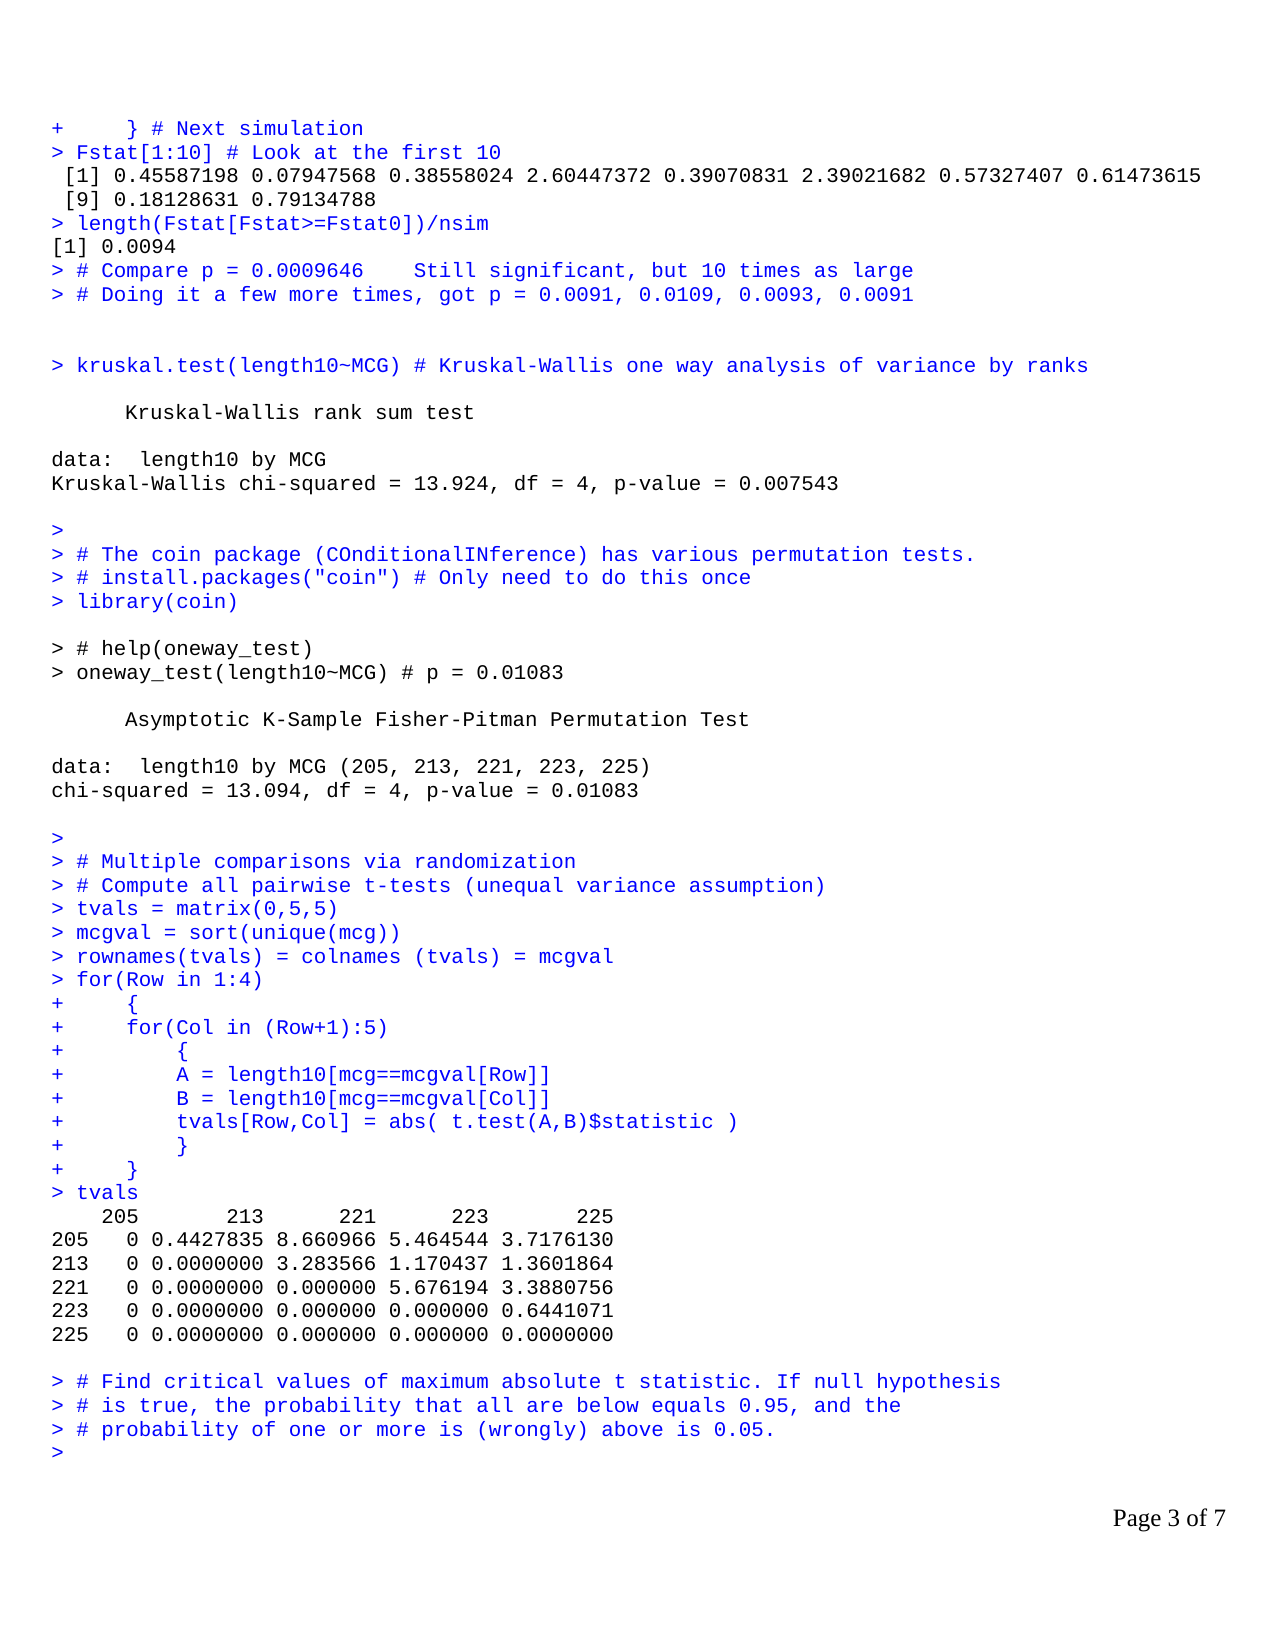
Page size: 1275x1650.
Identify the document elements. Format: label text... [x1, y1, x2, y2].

text + { [51, 1040, 1229, 1064]
text > for(Row in 1:4) [51, 969, 1229, 993]
text + } # Next simulation [51, 118, 1229, 142]
text 205 213 221 223 225 [51, 1206, 1229, 1229]
text + tvals[Row,Col] = abs( t.test(A,B)$statistic ) [51, 1111, 1229, 1135]
text data: length10 by MCG (205, 213, 221, 223, 225) [51, 757, 1229, 780]
text > # Find critical values of maximum absolute t statistic. If null hypothesis [51, 1371, 1229, 1395]
text > # Doing it a few more times, got p = 0.0091, 0.0109, 0.0093, 0.0091 [51, 284, 1229, 307]
text + B = length10[mcg==mcgval[Col]] [51, 1088, 1229, 1111]
text > # probability of one or more is (wrongly) above is 0.05. [51, 1419, 1229, 1442]
text 213 0 0.0000000 3.283566 1.170437 1.3601864 [51, 1253, 1229, 1277]
text > library(coin) [51, 591, 1229, 615]
text > [51, 1442, 1229, 1466]
text > # Compute all pairwise t-tests (unequal variance assumption) [51, 875, 1229, 898]
text + } [51, 1135, 1229, 1158]
text > [51, 827, 1229, 851]
text > oneway_test(length10~MCG) # p = 0.01083 [51, 662, 1229, 686]
text > # The coin package (COnditionalINference) has various permutation tests. [51, 544, 1229, 567]
text Kruskal-Wallis chi-squared = 13.924, df = 4, p-value = 0.007543 [51, 473, 1229, 496]
text > mcgval = sort(unique(mcg)) [51, 922, 1229, 946]
text > # Multiple comparisons via randomization [51, 851, 1229, 875]
text > tvals = matrix(0,5,5) [51, 898, 1229, 922]
text > # is true, the probability that all are below equals 0.95, and the [51, 1395, 1229, 1419]
text 223 0 0.0000000 0.000000 0.000000 0.6441071 [51, 1300, 1229, 1324]
text > # Compare p = 0.0009646 Still significant, but 10 times as large [51, 260, 1229, 284]
text 221 0 0.0000000 0.000000 5.676194 3.3880756 [51, 1277, 1229, 1300]
text + for(Col in (Row+1):5) [51, 1017, 1229, 1040]
text + } [51, 1158, 1229, 1182]
text > rownames(tvals) = colnames (tvals) = mcgval [51, 946, 1229, 969]
text + { [51, 993, 1229, 1017]
text > # install.packages("coin") # Only need to do this once [51, 567, 1229, 591]
text Asymptotic K-Sample Fisher-Pitman Permutation Test [51, 709, 1229, 733]
text + A = length10[mcg==mcgval[Row]] [51, 1064, 1229, 1088]
text > length(Fstat[Fstat>=Fstat0])/nsim [51, 213, 1229, 236]
text chi-squared = 13.094, df = 4, p-value = 0.01083 [51, 780, 1229, 804]
text [1] 0.45587198 0.07947568 0.38558024 2.60447372 0.39070831 2.39021682 0.57327407 0.61473615 [51, 165, 1229, 189]
text > # help(oneway_test) [51, 638, 1229, 662]
text Kruskal-Wallis rank sum test [51, 402, 1229, 426]
text > [51, 520, 1229, 544]
text > kruskal.test(length10~MCG) # Kruskal-Wallis one way analysis of variance by ranks [51, 354, 1229, 378]
text > Fstat[1:10] # Look at the first 10 [51, 142, 1229, 165]
text 225 0 0.0000000 0.000000 0.000000 0.0000000 [51, 1324, 1229, 1348]
text [1] 0.0094 [51, 236, 1229, 260]
text data: length10 by MCG [51, 449, 1229, 473]
text 205 0 0.4427835 8.660966 5.464544 3.7176130 [51, 1229, 1229, 1253]
text [9] 0.18128631 0.79134788 [51, 189, 1229, 213]
text > tvals [51, 1182, 1229, 1206]
